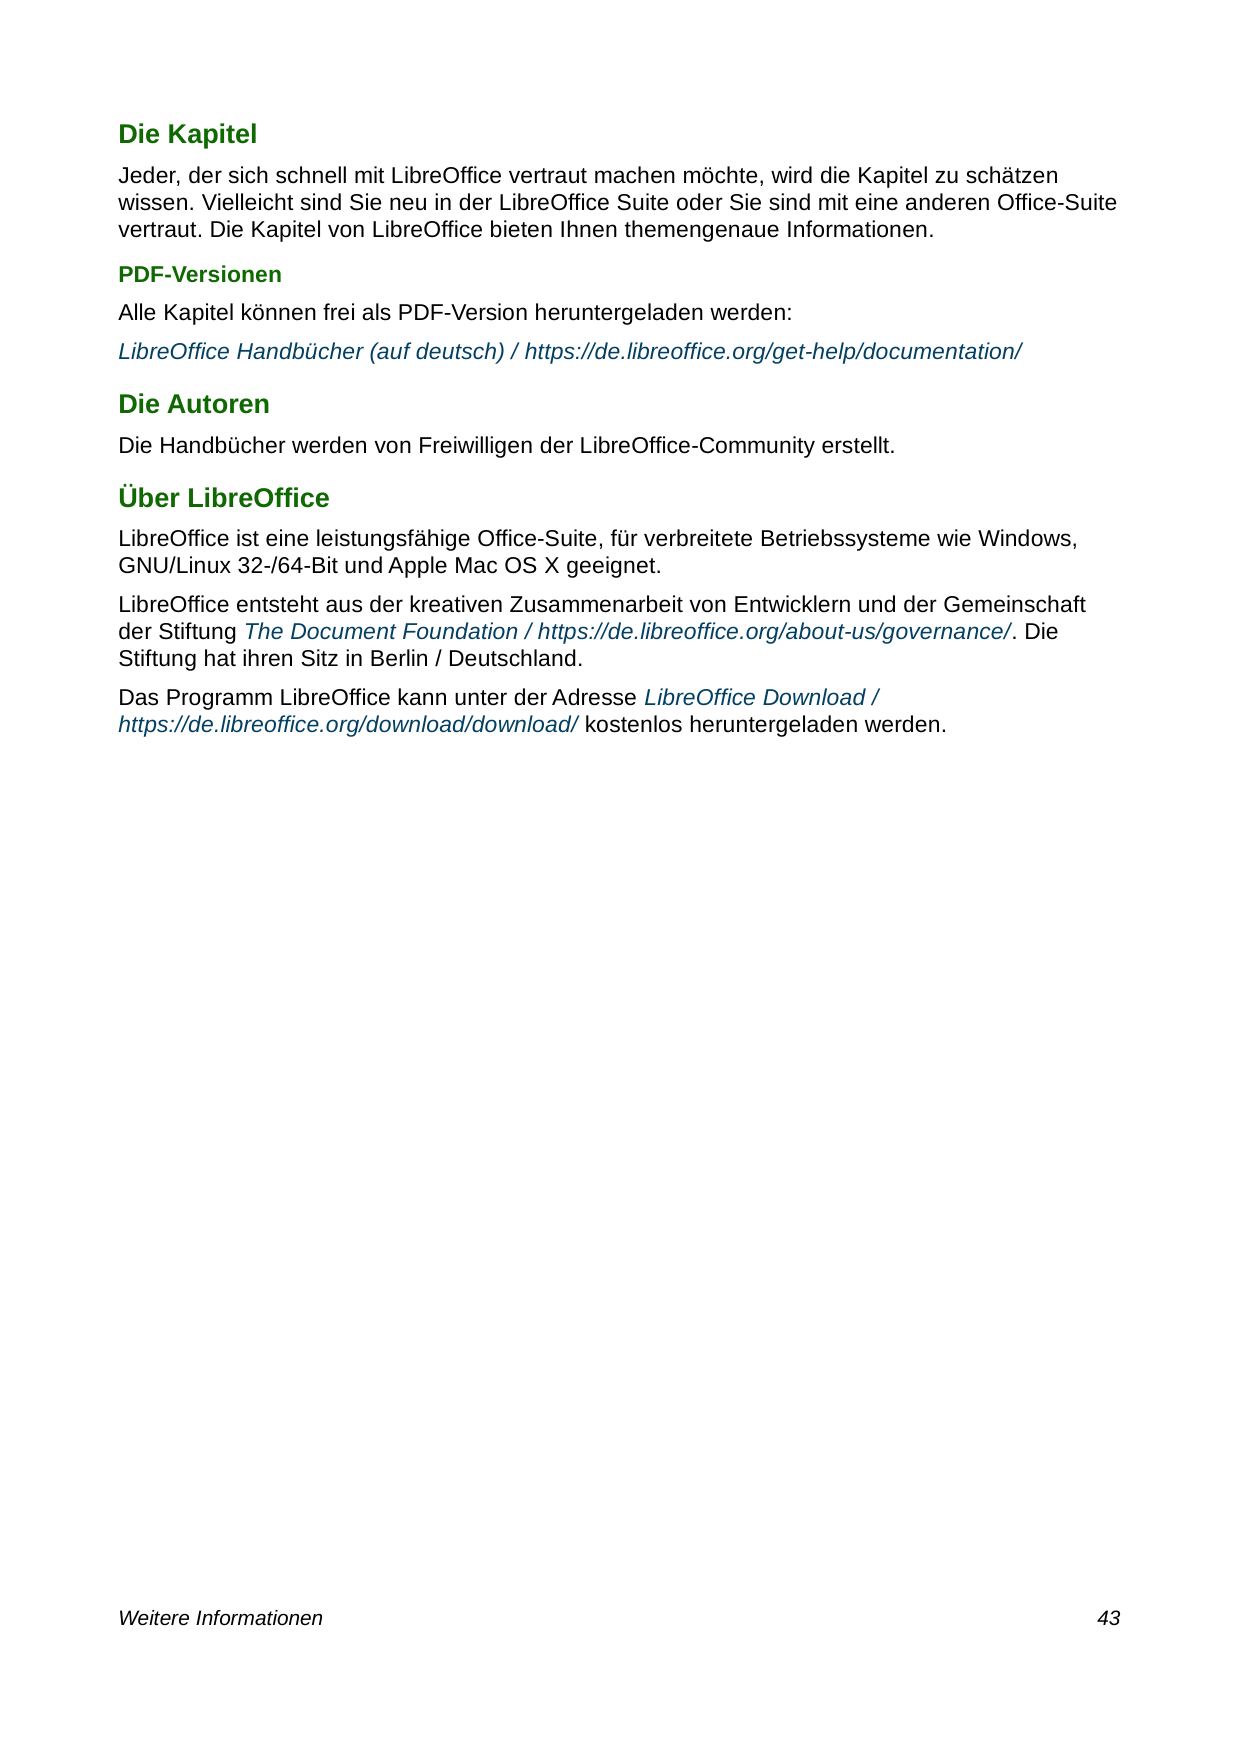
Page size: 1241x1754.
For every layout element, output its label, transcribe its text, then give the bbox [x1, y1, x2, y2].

subtitle Über LibreOffice [118, 482, 1122, 513]
text Das Programm LibreOffice kann unter der Adresse LibreOffice Download / https://de.libreoffice.org/download/download/ kostenlos heruntergeladen werden. [118, 684, 1122, 738]
text Jeder, der sich schnell mit LibreOffice vertraut machen möchte, wird die Kapitel zu schätzen wissen. Vielleicht sind Sie neu in der LibreOffice Suite oder Sie sind mit eine anderen Office-Suite vertraut. Die Kapitel von LibreOffice bieten Ihnen themengenaue Informationen. [118, 161, 1122, 242]
text LibreOffice entsteht aus der kreativen Zusammenarbeit von Entwicklern und der Gemeinschaft der Stiftung The Document Foundation / https://de.libreoffice.org/about-us/governance/. Die Stiftung hat ihren Sitz in Berlin / Deutschland. [118, 591, 1122, 672]
text LibreOffice Handbücher (auf deutsch) / https://de.libreoffice.org/get-help/documentation/ [118, 338, 1122, 365]
text Die Handbücher werden von Freiwilligen der LibreOffice-Community erstellt. [118, 431, 1122, 458]
subtitle Die Autoren [118, 388, 1122, 419]
subtitle Die Kapitel [118, 118, 1122, 149]
text LibreOffice ist eine leistungsfähige Office-Suite, für verbreitete Betriebssysteme wie Windows, GNU/Linux 32-/64-Bit und Apple Mac OS X geeignet. [118, 525, 1122, 579]
text Alle Kapitel können frei als PDF-Version heruntergeladen werden: [118, 299, 1122, 326]
subtitle PDF-Versionen [118, 260, 1122, 287]
